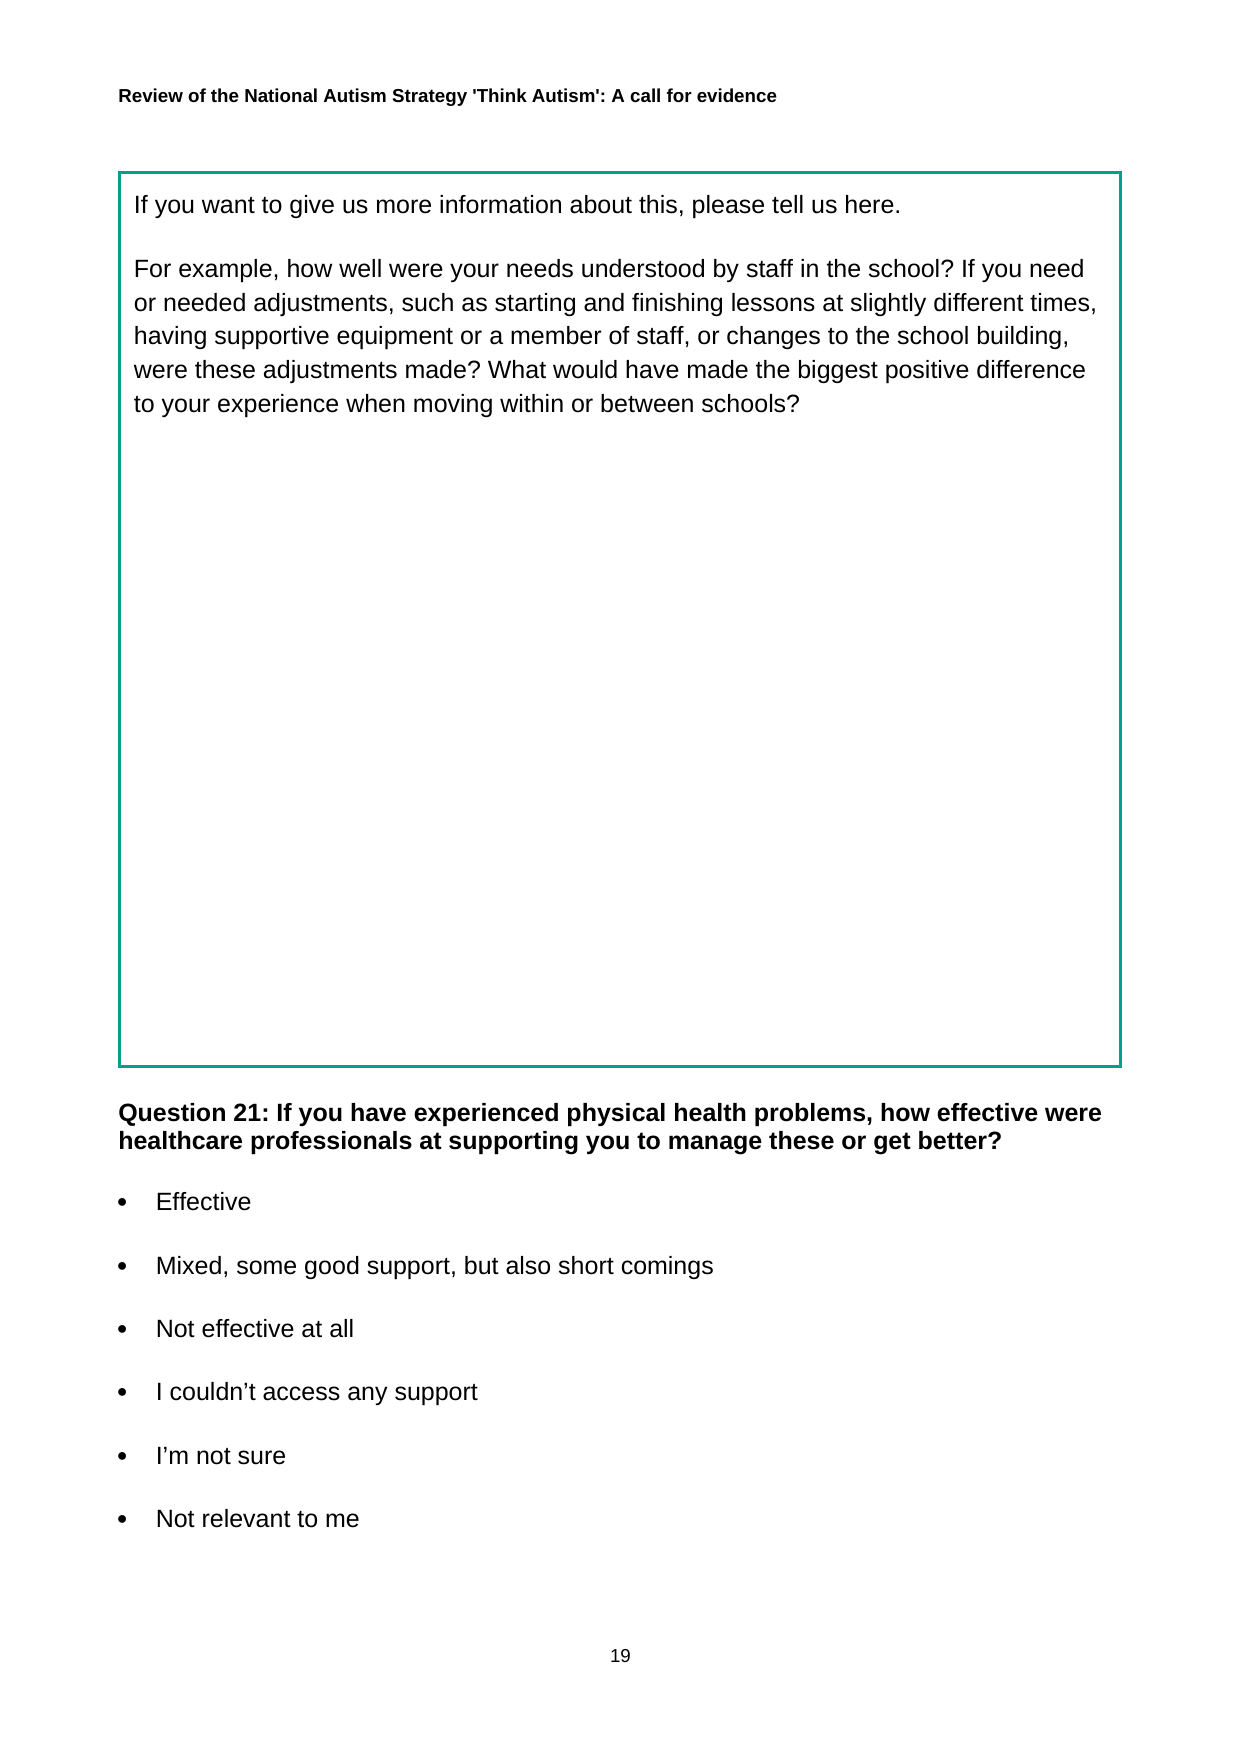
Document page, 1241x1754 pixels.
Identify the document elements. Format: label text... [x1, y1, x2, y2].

list Mixed, some good support, but also short comings [118, 1247, 1122, 1281]
text If you want to give us more information about this, please tell us here. [121, 174, 1119, 221]
list Not effective at all [118, 1310, 1122, 1344]
list I’m not sure [118, 1437, 1122, 1471]
list Effective [118, 1184, 1122, 1217]
text For example, how well were your needs understood by staff in the school? If you need or needed adjustments, such as starting and finishing lessons at slightly different times, having supportive equipment or a member of staff, or changes to the school building, were these adjustments made? What would have made the biggest positive difference to your experience when moving within or between schools? [121, 234, 1119, 419]
text Question 21: If you have experienced physical health problems, how effective were healthcare professionals at supporting you to manage these or get better? [118, 1097, 1122, 1184]
list Not relevant to me [118, 1500, 1122, 1534]
list I couldn’t access any support [118, 1374, 1122, 1407]
